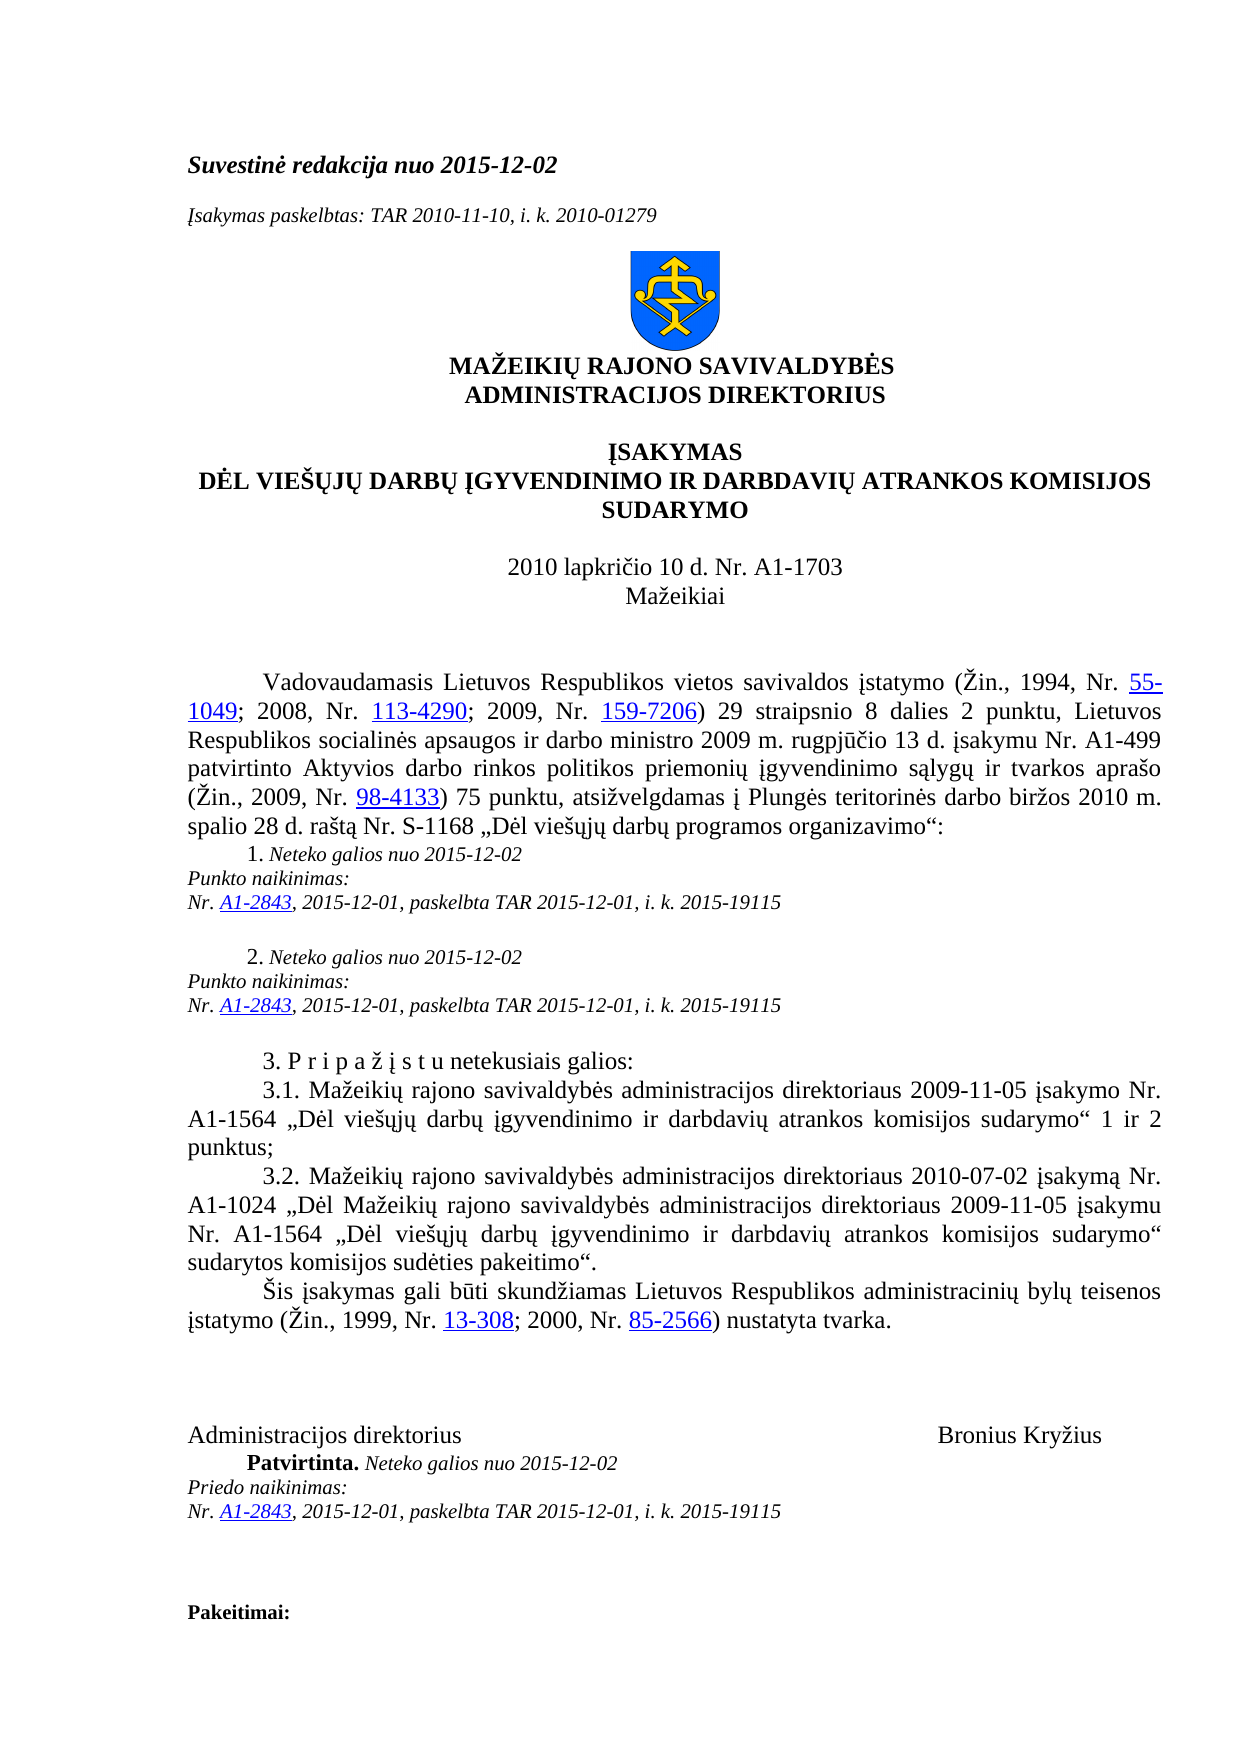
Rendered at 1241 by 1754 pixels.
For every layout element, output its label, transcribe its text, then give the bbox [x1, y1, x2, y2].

text ĮSAKYMAS [187, 437, 1162, 466]
text Įsakymas paskelbtas: TAR 2010-11-10, i. k. 2010-01279 [187, 203, 1162, 227]
text Administracijos direktorius Bronius Kryžius [187, 1420, 1162, 1449]
text Priedo naikinimas: [187, 1475, 1162, 1499]
text 3. P r i p a ž į s t u netekusiais galios: [187, 1046, 1162, 1075]
text Patvirtinta. Neteko galios nuo 2015-12-02 [187, 1449, 1162, 1475]
text Nr. A1-2843, 2015-12-01, paskelbta TAR 2015-12-01, i. k. 2015-19115 [187, 993, 1162, 1017]
text administraCIJOS DIREKTORIUS [187, 380, 1162, 408]
text Mažeikių rajono savivaldybės [187, 351, 1162, 380]
text 2010 lapkričio 10 d. Nr. A1-1703 [187, 552, 1162, 581]
text DĖL VIEŠŲJŲ DARBŲ ĮGYVENDINIMO IR DARBDAVIŲ ATRANKOS KOMISIJOS SUDARYMO [187, 466, 1162, 523]
text Punkto naikinimas: [187, 969, 1162, 993]
text 3.2. Mažeikių rajono savivaldybės administracijos direktoriaus 2010-07-02 įsakymą Nr. A1-1024 „Dėl Mažeikių rajono savivaldybės administracijos direktoriaus 2009-11-05 įsakymu Nr. A1-1564 „Dėl viešųjų darbų įgyvendinimo ir darbdavių atrankos komisijos sudarymo“ sudarytos komisijos sudėties pakeitimo“. [187, 1161, 1162, 1276]
text Mažeikiai [187, 581, 1162, 610]
text 1. Neteko galios nuo 2015-12-02 [187, 840, 1162, 866]
text Nr. A1-2843, 2015-12-01, paskelbta TAR 2015-12-01, i. k. 2015-19115 [187, 1499, 1162, 1523]
text Nr. A1-2843, 2015-12-01, paskelbta TAR 2015-12-01, i. k. 2015-19115 [187, 890, 1162, 914]
text 3.1. Mažeikių rajono savivaldybės administracijos direktoriaus 2009-11-05 įsakymo Nr. A1-1564 „Dėl viešųjų darbų įgyvendinimo ir darbdavių atrankos komisijos sudarymo“ 1 ir 2 punktus; [187, 1075, 1162, 1161]
text Šis įsakymas gali būti skundžiamas Lietuvos Respublikos administracinių bylų teisenos įstatymo (Žin., 1999, Nr. 13-308; 2000, Nr. 85-2566) nustatyta tvarka. [187, 1276, 1162, 1334]
text Pakeitimai: [187, 1600, 1162, 1624]
text Punkto naikinimas: [187, 866, 1162, 890]
text Vadovaudamasis Lietuvos Respublikos vietos savivaldos įstatymo (Žin., 1994, Nr. 55-1049; 2008, Nr. 113-4290; 2009, Nr. 159-7206) 29 straipsnio 8 dalies 2 punktu, Lietuvos Respublikos socialinės apsaugos ir darbo ministro 2009 m. rugpjūčio 13 d. įsakymu Nr. A1-499 patvirtinto Aktyvios darbo rinkos politikos priemonių įgyvendinimo sąlygų ir tvarkos aprašo (Žin., 2009, Nr. 98-4133) 75 punktu, atsižvelgdamas į Plungės teritorinės darbo biržos 2010 m. spalio 28 d. raštą Nr. S-1168 „Dėl viešųjų darbų programos organizavimo“: [187, 667, 1162, 840]
text 2. Neteko galios nuo 2015-12-02 [187, 943, 1162, 969]
text Suvestinė redakcija nuo 2015-12-02 [187, 150, 1162, 179]
